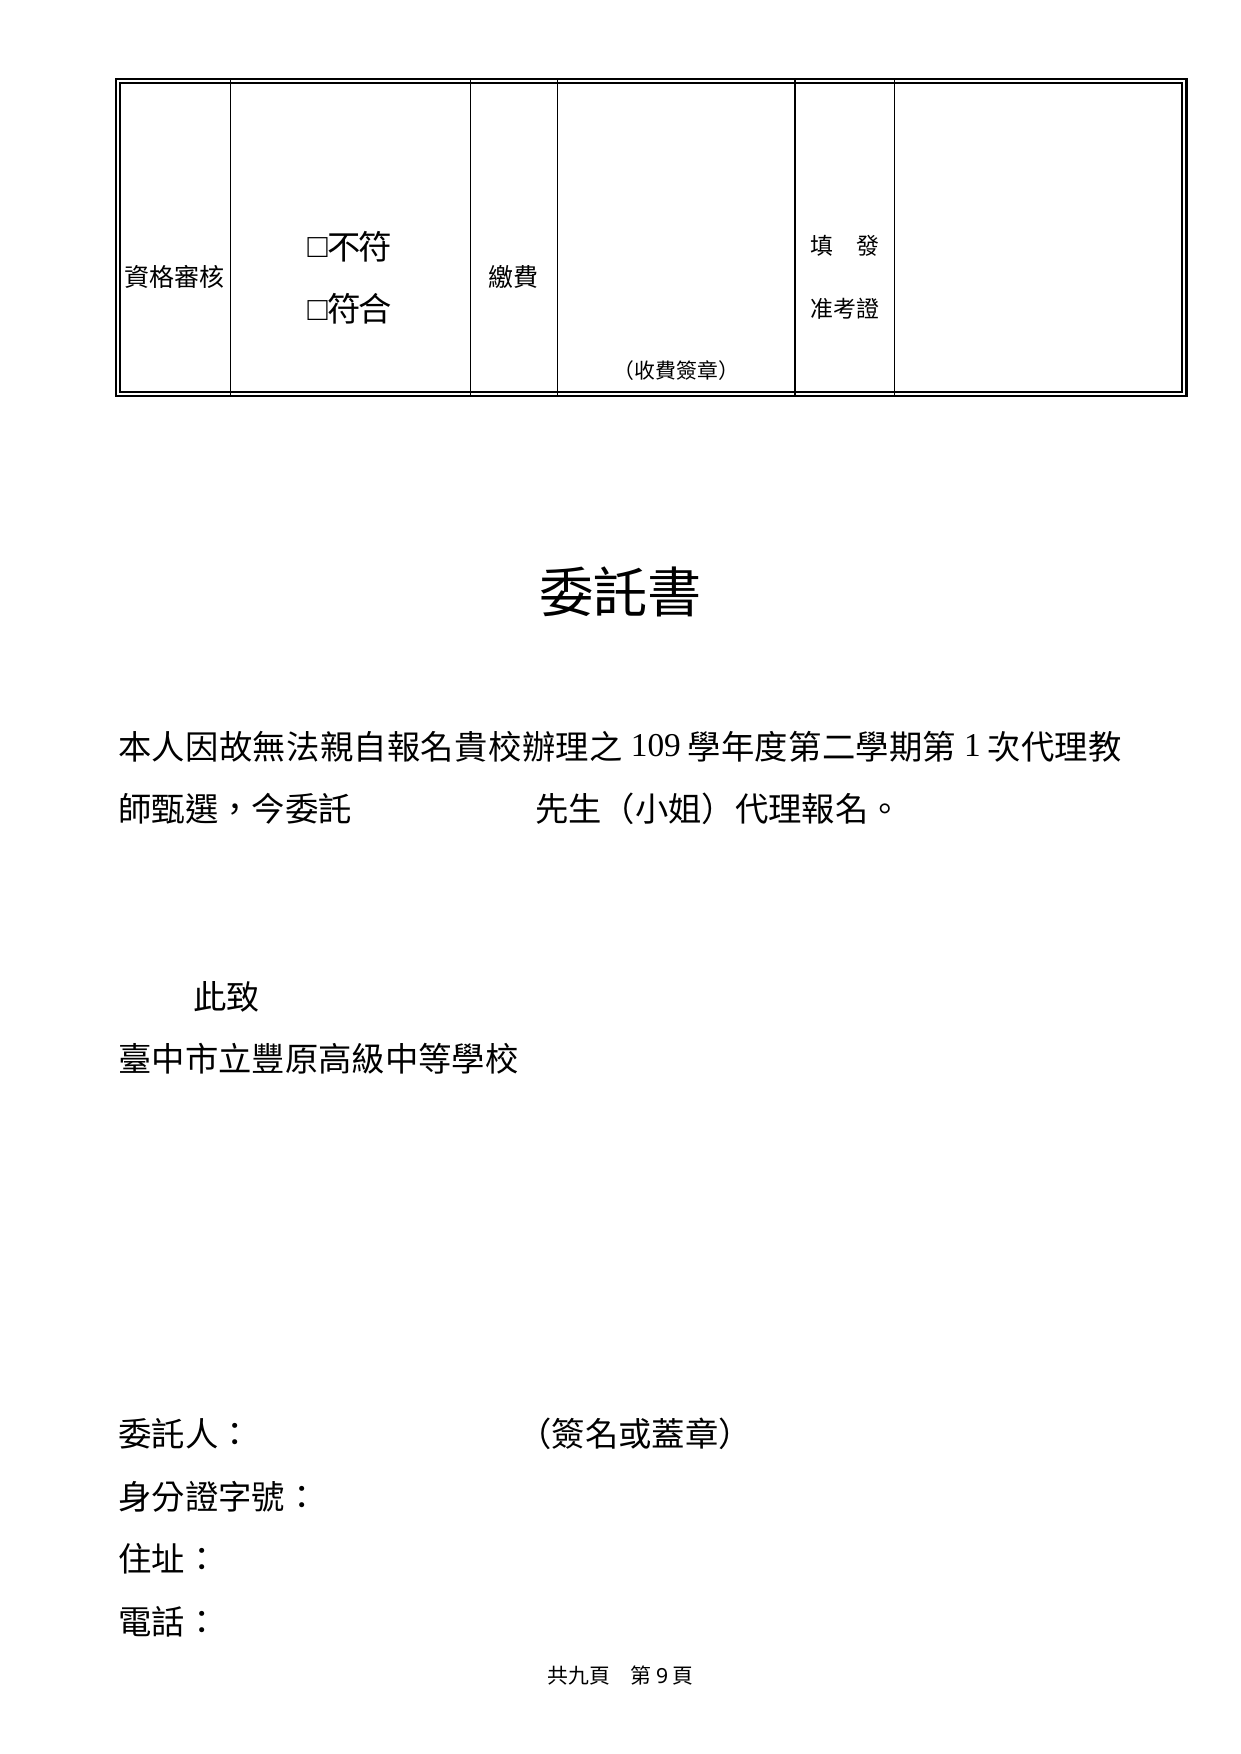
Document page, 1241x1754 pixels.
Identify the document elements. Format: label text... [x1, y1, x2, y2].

table_header 繳費 [471, 84, 557, 391]
text 委託書 [118, 516, 1122, 641]
text 電話： [118, 1578, 1122, 1641]
text 身分證字號： [118, 1453, 1122, 1516]
text 臺中市立豐原高級中等學校 [118, 1016, 1122, 1078]
table_header □不符 □符合 [231, 84, 470, 391]
text 委託人： （簽名或蓋章） [118, 1391, 1122, 1453]
table_header 資格審核 [121, 84, 230, 391]
text 住址： [118, 1516, 1122, 1578]
text 此致 [118, 953, 1122, 1016]
table_header （收費簽章） [558, 84, 794, 391]
text 本人因故無法親自報名貴校辦理之109學年度第二學期第1次代理教師甄選，今委託 先生（小姐）代理報名。 [118, 703, 1122, 828]
table_header 填 發 准考證 [796, 84, 894, 391]
table_header [895, 84, 1181, 391]
